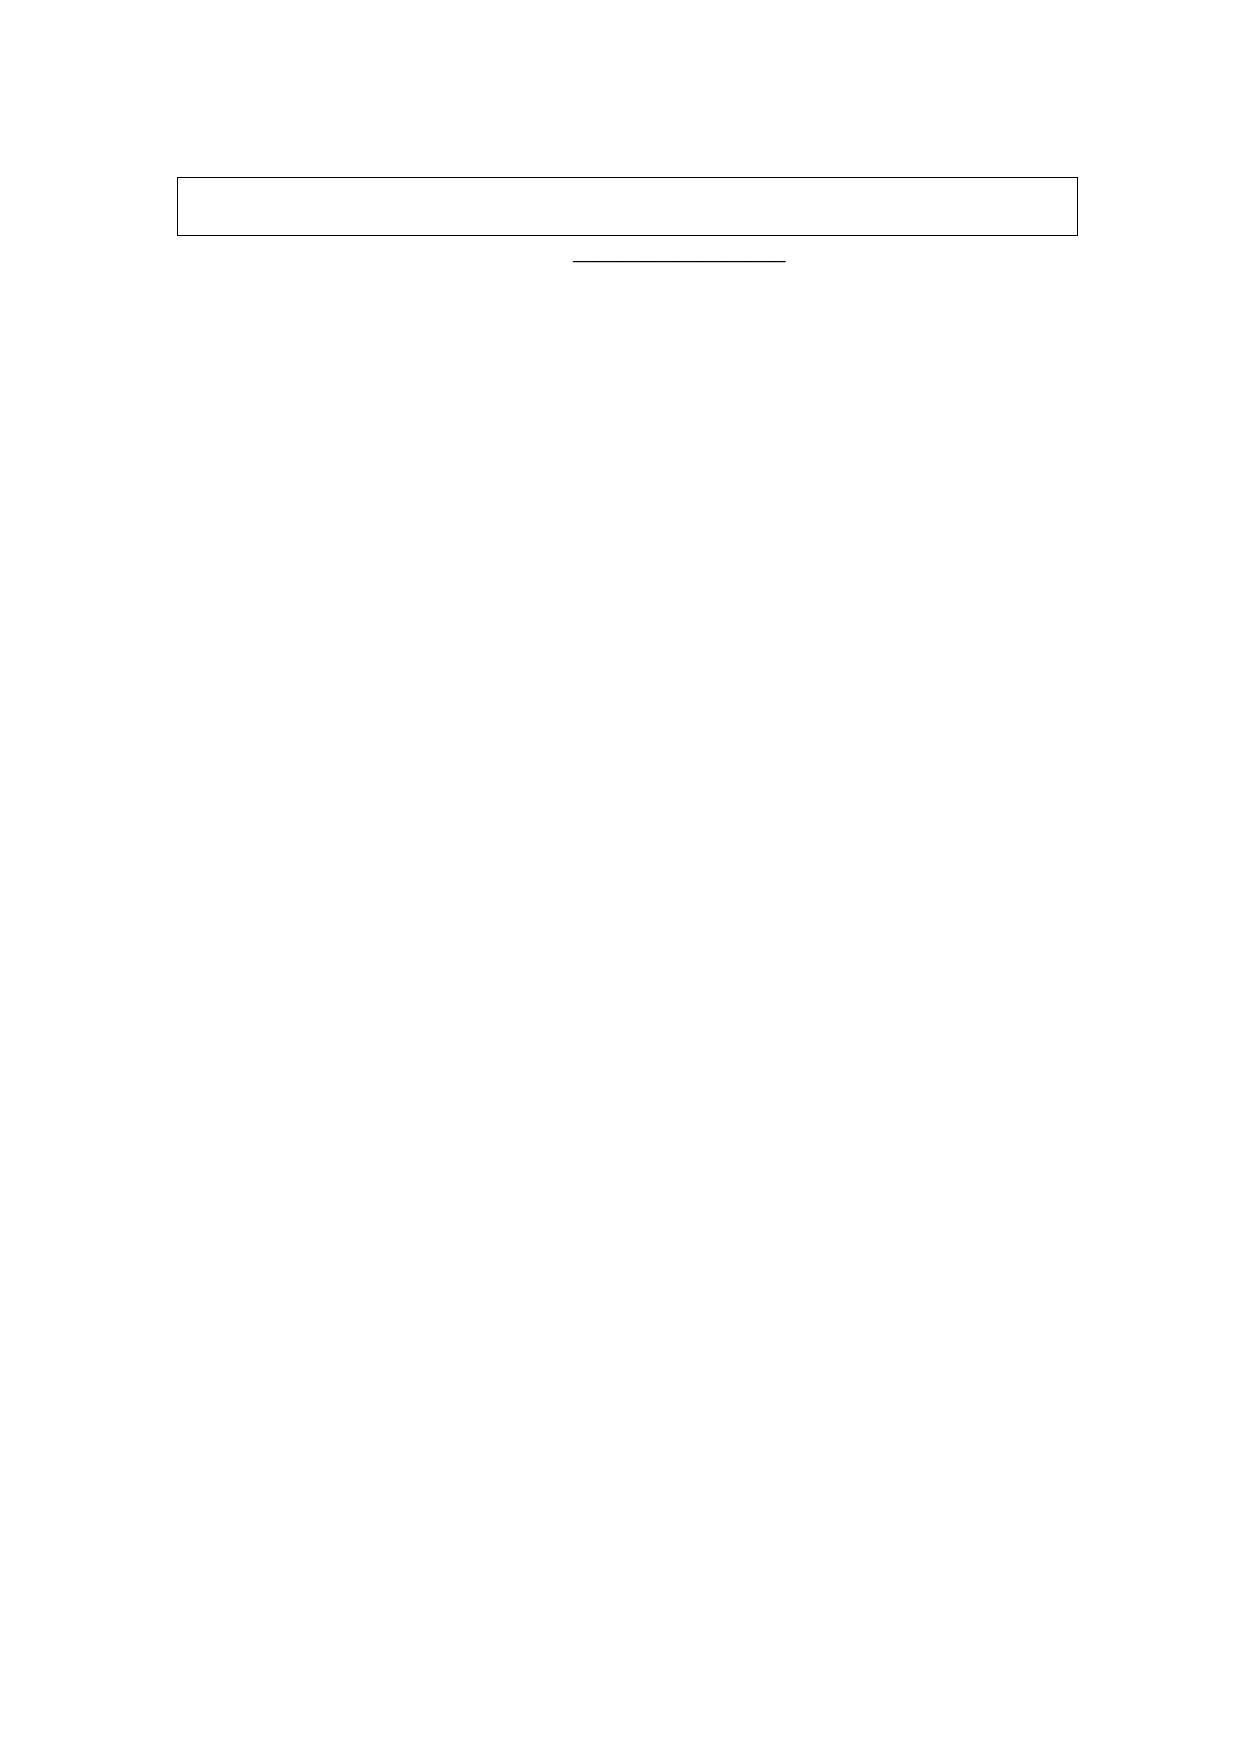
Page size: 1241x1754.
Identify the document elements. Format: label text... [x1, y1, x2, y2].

text _________________ [177, 236, 1181, 264]
table_cell [178, 178, 1077, 235]
